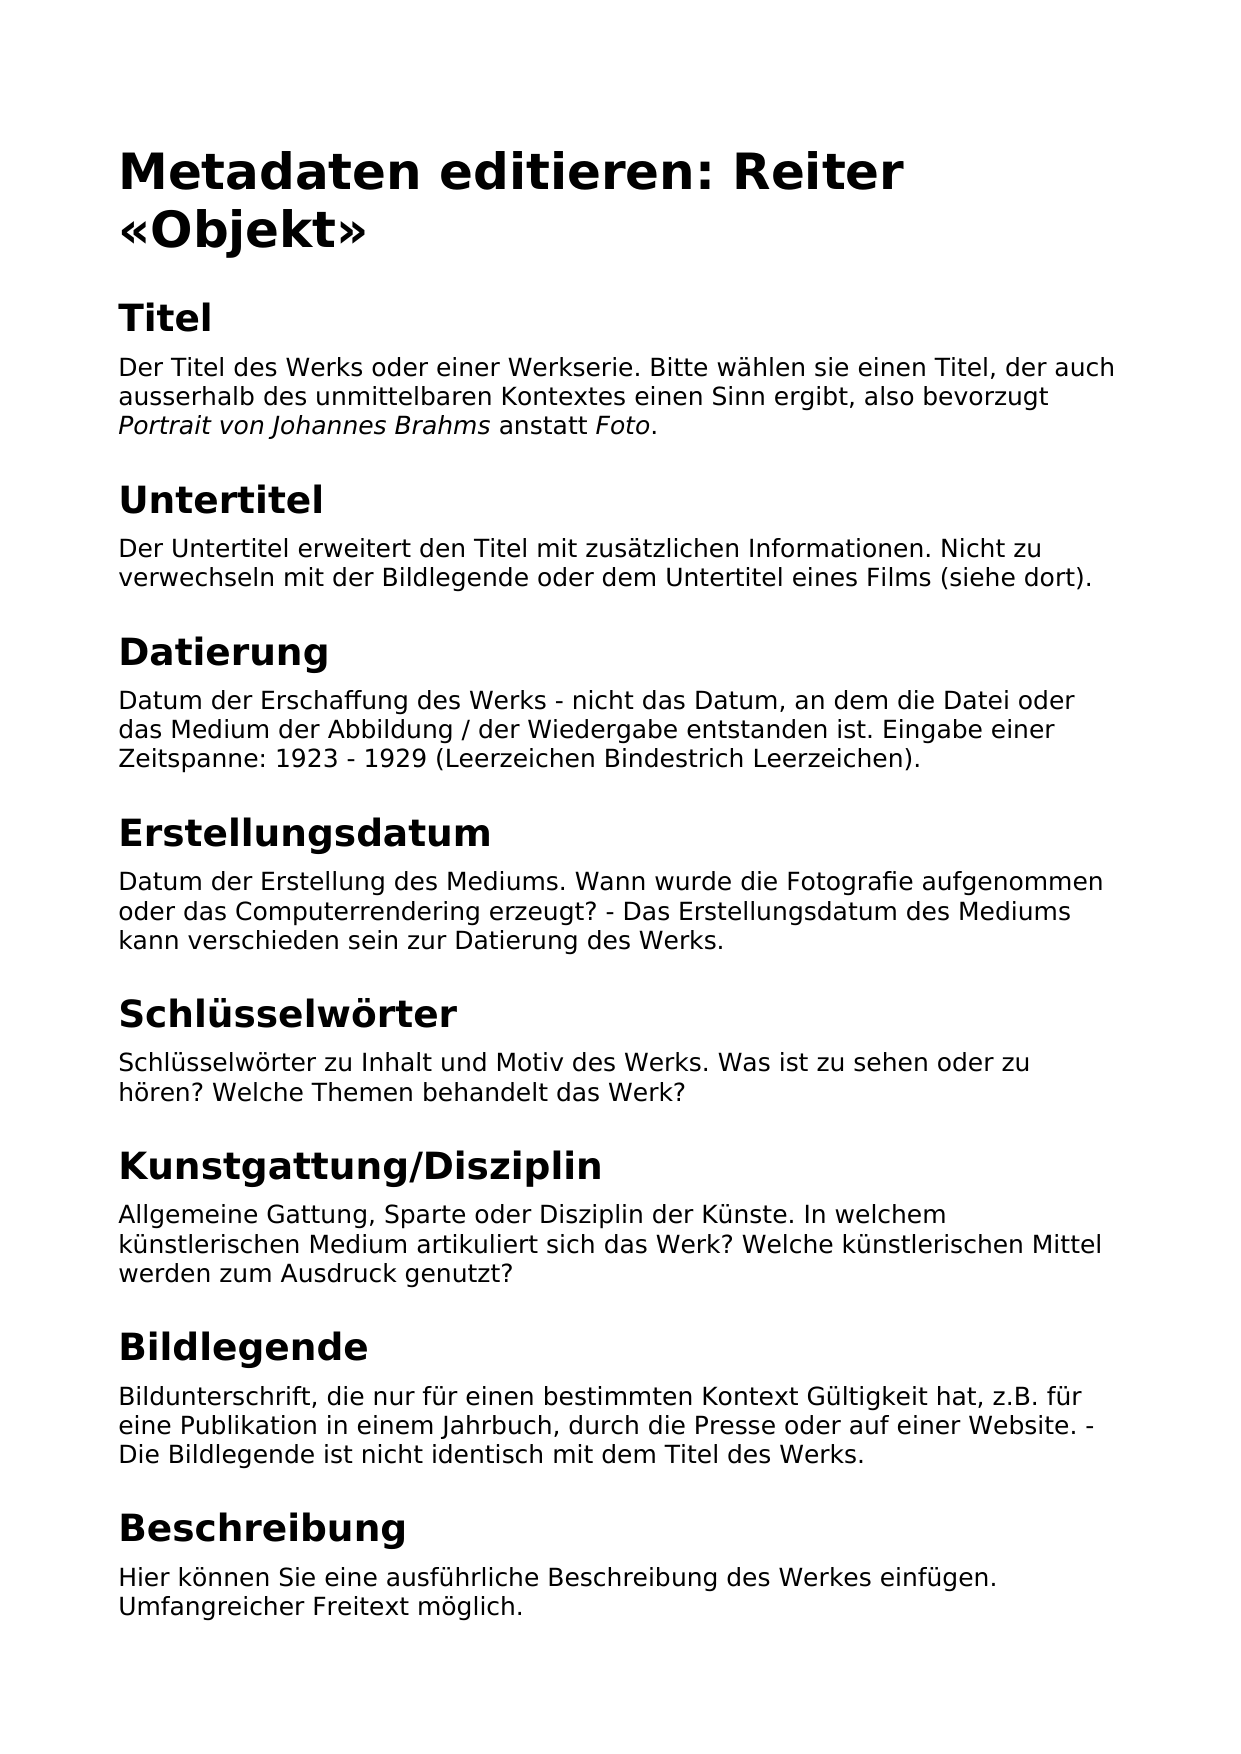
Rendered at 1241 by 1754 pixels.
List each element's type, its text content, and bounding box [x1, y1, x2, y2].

text Der Untertitel erweitert den Titel mit zusätzlichen Informationen. Nicht zu verwechseln mit der Bildlegende oder dem Untertitel eines Films (siehe dort). [118, 534, 1122, 593]
subtitle Beschreibung [118, 1507, 1122, 1550]
text Bildunterschrift, die nur für einen bestimmten Kontext Gültigkeit hat, z.B. für eine Publikation in einem Jahrbuch, durch die Presse oder auf einer Website. - Die Bildlegende ist nicht identisch mit dem Titel des Werks. [118, 1382, 1122, 1469]
subtitle Erstellungsdatum [118, 811, 1122, 855]
subtitle Schlüsselwörter [118, 992, 1122, 1036]
subtitle Untertitel [118, 478, 1122, 522]
subtitle Datierung [118, 630, 1122, 674]
subtitle Kunstgattung/Disziplin [118, 1144, 1122, 1188]
subtitle Titel [118, 297, 1122, 341]
text Der Titel des Werks oder einer Werkserie. Bitte wählen sie einen Titel, der auch ausserhalb des unmittelbaren Kontextes einen Sinn ergibt, also bevorzugt Portrait von Johannes Brahms anstatt Foto. [118, 353, 1122, 441]
text Hier können Sie eine ausführliche Beschreibung des Werkes einfügen. Umfangreicher Freitext möglich. [118, 1563, 1122, 1621]
subtitle Bildlegende [118, 1326, 1122, 1369]
text Datum der Erschaffung des Werks - nicht das Datum, an dem die Datei oder das Medium der Abbildung / der Wiedergabe entstanden ist. Eingabe einer Zeitspanne: 1923 - 1929 (Leerzeichen Bindestrich Leerzeichen). [118, 686, 1122, 774]
text Datum der Erstellung des Mediums. Wann wurde die Fotografie aufgenommen oder das Computerrendering erzeugt? - Das Erstellungsdatum des Mediums kann verschieden sein zur Datierung des Werks. [118, 867, 1122, 955]
text Schlüsselwörter zu Inhalt und Motiv des Werks. Was ist zu sehen oder zu hören? Welche Themen behandelt das Werk? [118, 1049, 1122, 1107]
text Allgemeine Gattung, Sparte oder Disziplin der Künste. In welchem künstlerischen Medium artikuliert sich das Werk? Welche künstlerischen Mittel werden zum Ausdruck genutzt? [118, 1201, 1122, 1288]
subtitle Metadaten editieren: Reiter «Objekt» [118, 143, 1122, 259]
